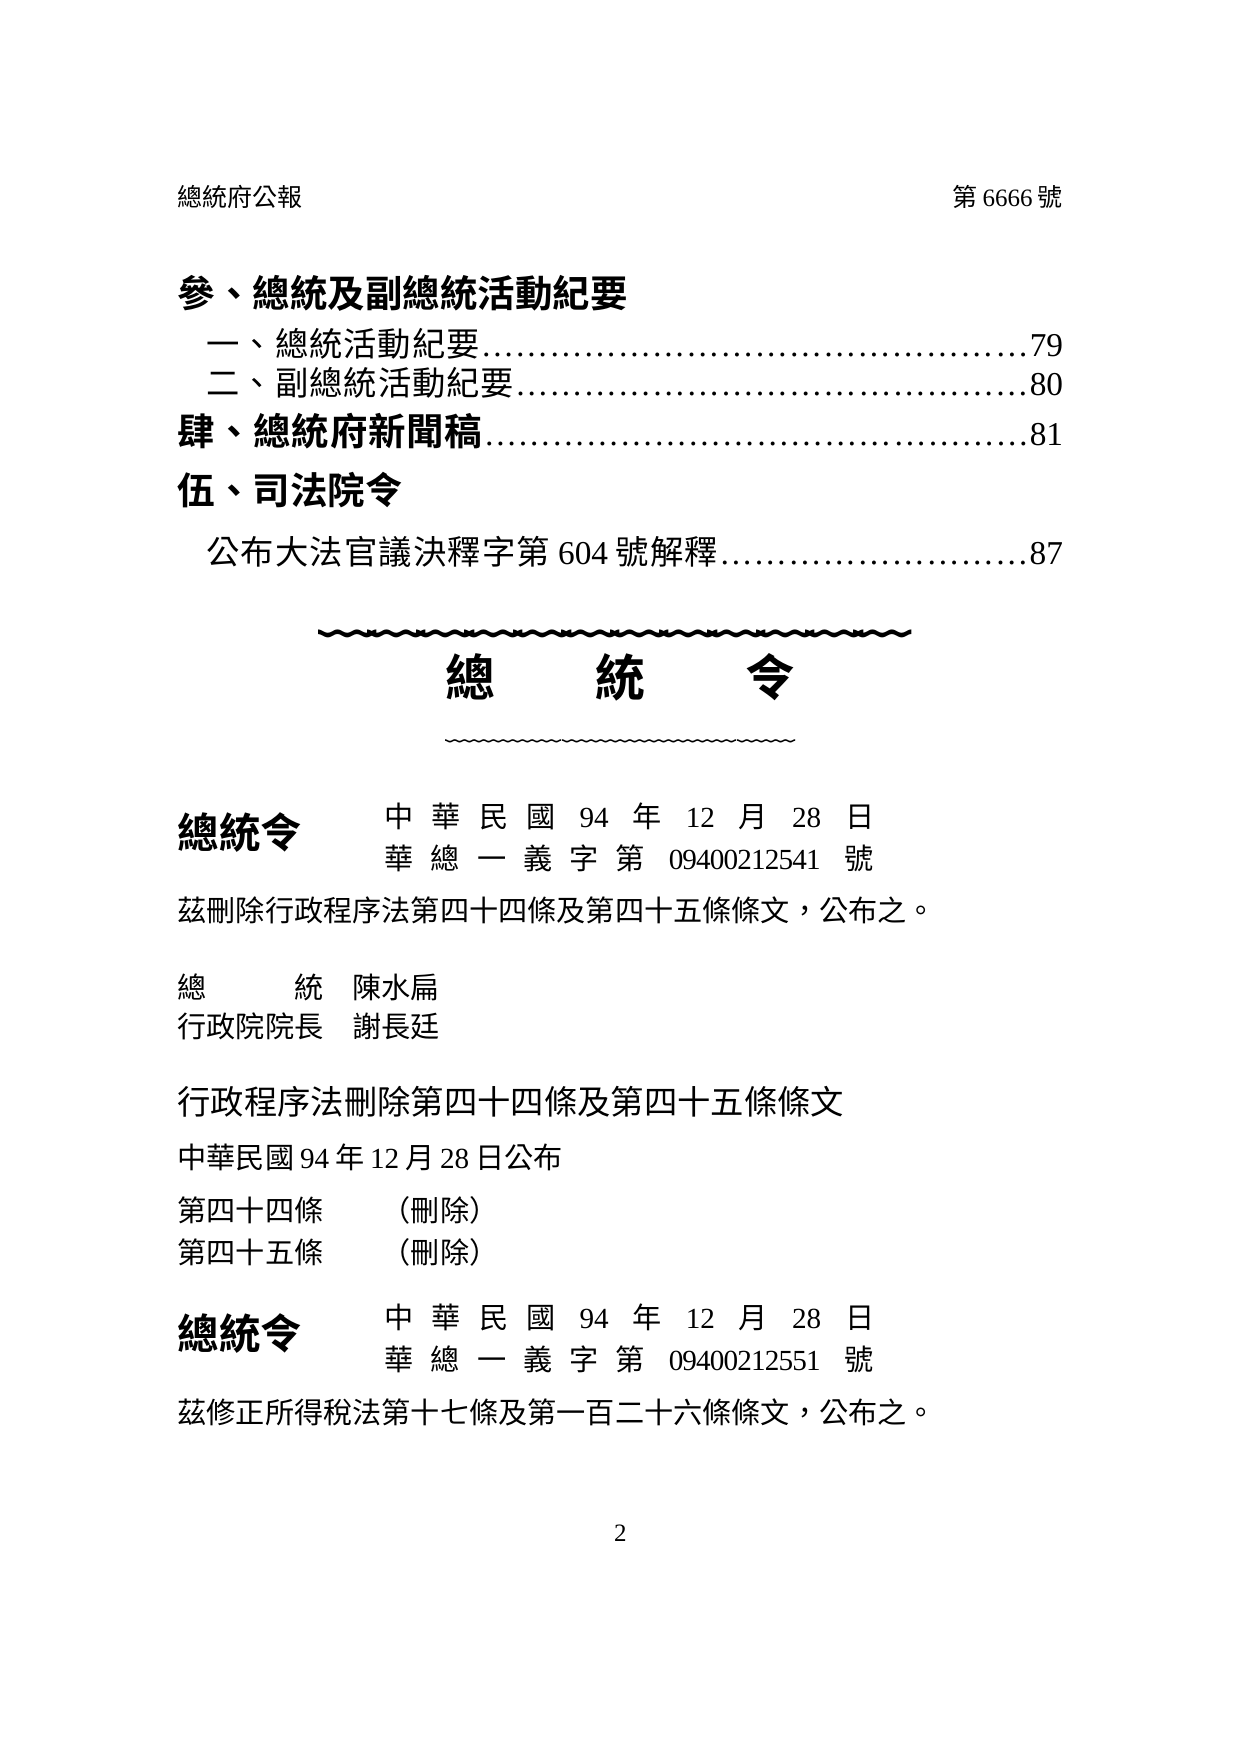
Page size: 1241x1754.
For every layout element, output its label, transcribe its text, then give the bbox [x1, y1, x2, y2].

text 參、總統及副總統活動紀要 [177, 266, 1063, 318]
text ﹏﹏﹏﹏﹏﹏﹏﹏﹏﹏﹏﹏ [177, 720, 1063, 745]
table_header 總統令 [174, 1284, 381, 1390]
text 總 統 陳水扁 [177, 974, 1005, 1005]
text ﹏﹏﹏﹏﹏﹏﹏﹏﹏﹏﹏﹏ [177, 612, 1063, 637]
text 行政院院長 謝長廷 [177, 1013, 1005, 1044]
text 茲修正所得稅法第十七條及第一百二十六條條文，公布之。 [177, 1390, 1063, 1432]
table_header 中華民國94年12月28日 華總一義字第09400212541號 [381, 783, 877, 889]
text 肆、總統府新聞稿…………………………………………81 [177, 403, 1063, 455]
text 公布大法官議決釋字第604號解釋………………………87 [206, 522, 1063, 574]
text 第四十四條 （刪除） [177, 1188, 1063, 1230]
table_header 中華民國94年12月28日 華總一義字第09400212551號 [381, 1284, 877, 1390]
text 中華民國94年12月28日公布 [177, 1138, 1063, 1176]
text 伍、司法院令 [177, 463, 1063, 515]
text 行政程序法刪除第四十四條及第四十五條條文 [177, 1081, 1063, 1123]
table_header 總統令 [174, 783, 381, 889]
text 總 統 令 [177, 649, 1063, 708]
text 茲刪除行政程序法第四十四條及第四十五條條文，公布之。 [177, 889, 1063, 929]
text 二、副總統活動紀要………………………………………80 [206, 366, 1063, 403]
text 一、總統活動紀要…………………………………………79 [206, 318, 1063, 366]
text 第四十五條 （刪除） [177, 1230, 1063, 1271]
